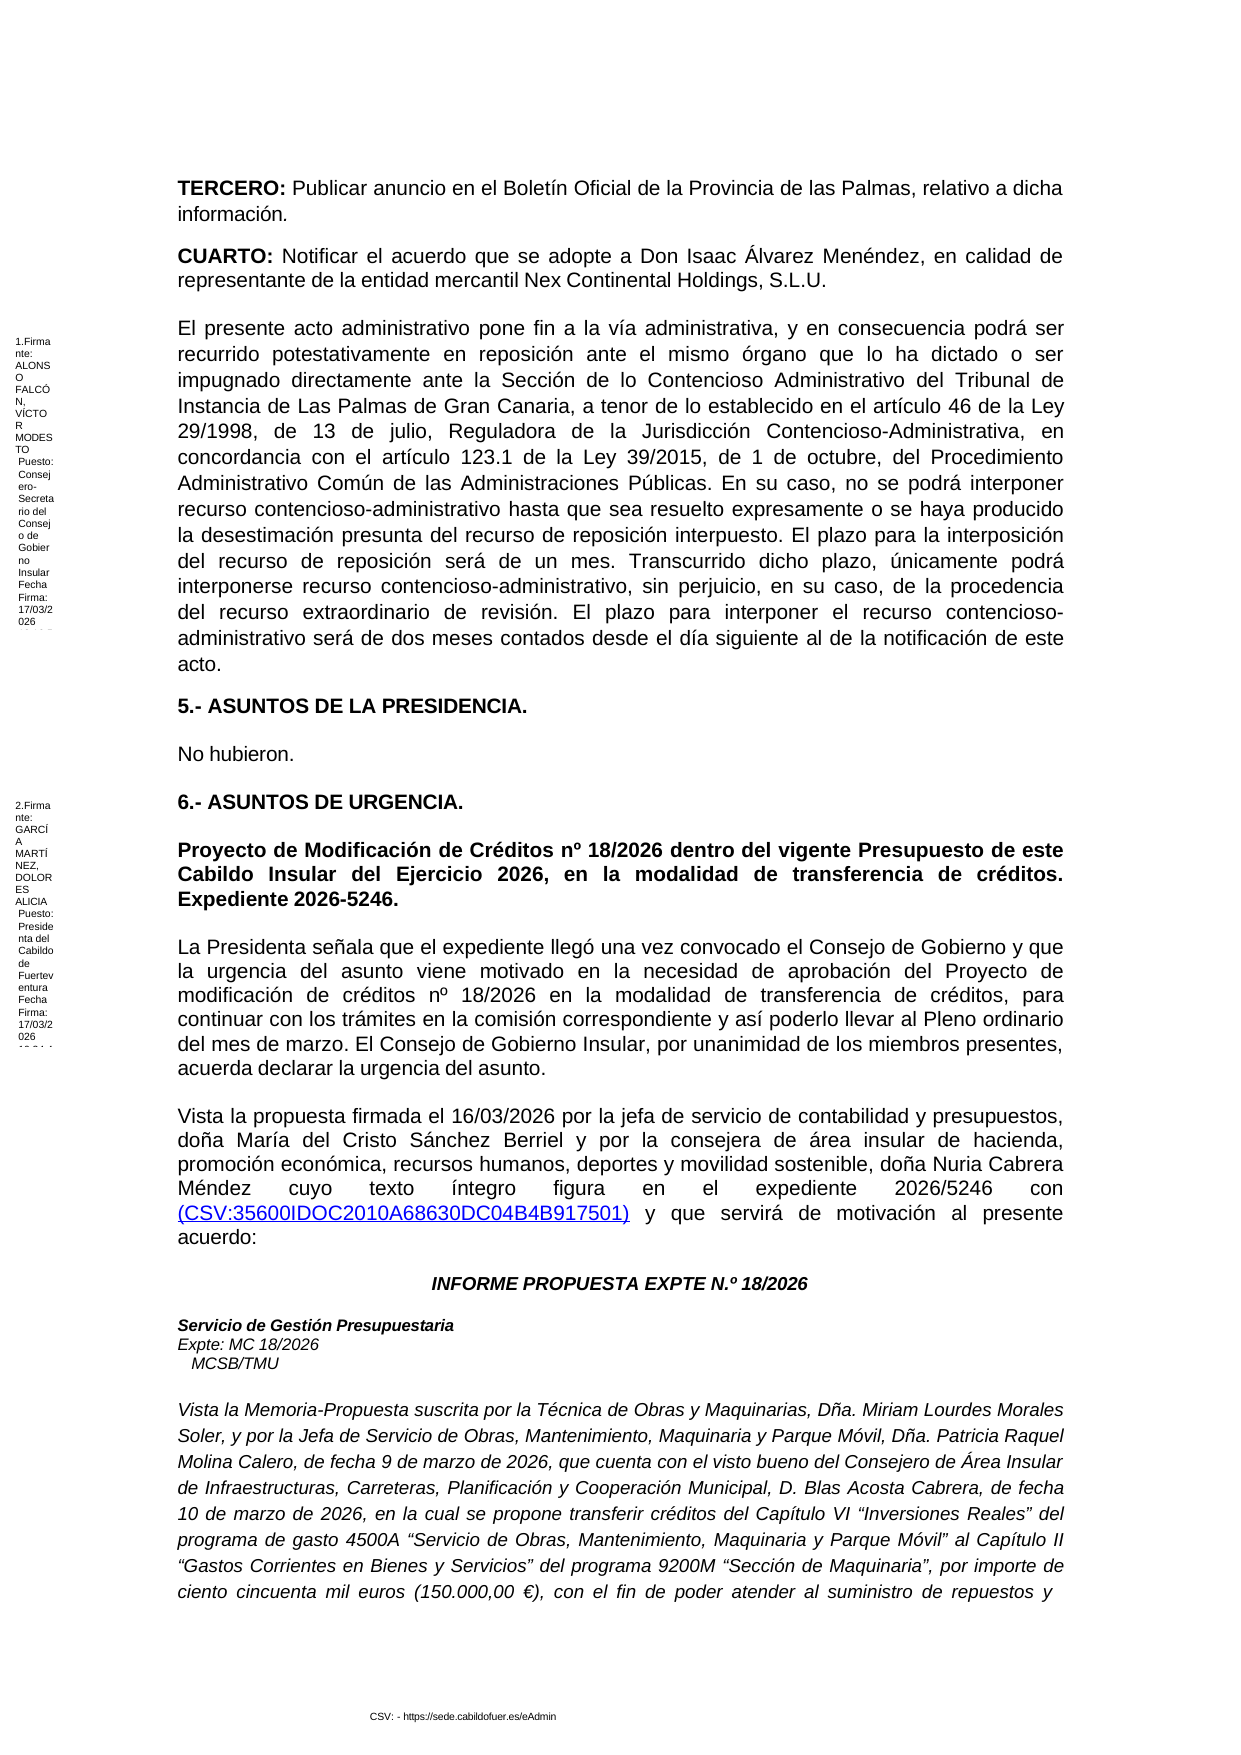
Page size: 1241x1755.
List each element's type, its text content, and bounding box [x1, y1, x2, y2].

text 2.Firmante: GARCÍA MARTÍNEZ, DOLORES ALICIA [15, 800, 54, 908]
text [13, 798, 54, 1046]
text Puesto: Presidenta del Cabildo de Fuerteventura Fecha Firma: 17/03/2026 10:34:47 [18, 908, 54, 1046]
text Servicio de Gestión Presupuestaria [177, 1316, 1078, 1335]
text INFORME PROPUESTA EXPTE N.º 18/2026 [428, 1273, 813, 1294]
text Vista la propuesta firmada el 16/03/2026 por la jefa de servicio de contabilidad y presupuestos, doña María del Cristo Sánchez Berriel y por la consejera de área insular de hacienda, promoción económica, recursos humanos, deportes y movilidad sostenible, doña Nuria Cabrera Méndez cuyo texto íntegro figura en el expediente 2026/5246 con (CSV:35600IDOC2010A68630DC04B4B917501) y que servirá de motivación al presente acuerdo: [177, 1104, 1064, 1248]
text TERCERO: Publicar anuncio en el Boletín Oficial de la Provincia de las Palmas, relativo a dicha información. [177, 176, 1064, 226]
text Puesto: Consejero-Secretario del Consejo de Gobierno Insular Fecha Firma: 17/03/2026 10:10:53 [18, 456, 54, 629]
text 1.Firmante: ALONSO FALCÓN, VÍCTOR MODESTO [15, 336, 54, 455]
text Vista la Memoria-Propuesta suscrita por la Técnica de Obras y Maquinarias, Dña. Miriam Lourdes Morales Soler, y por la Jefa de Servicio de Obras, Mantenimiento, Maquinaria y Parque Móvil, Dña. Patricia Raquel Molina Calero, de fecha 9 de marzo de 2026, que cuenta con el visto bueno del Consejero de Área Insular de Infraestructuras, Carreteras, Planificación y Cooperación Municipal, D. Blas Acosta Cabrera, de fecha 10 de marzo de 2026, en la cual se propone transferir créditos del Capítulo VI “Inversiones Reales” del programa de gasto 4500A “Servicio de Obras, Mantenimiento, Maquinaria y Parque Móvil” al Capítulo II “Gastos Corrientes en Bienes y Servicios” del programa 9200M “Sección de Maquinaria”, por importe de ciento cincuenta mil euros (150.000,00 €), con el fin de poder atender al suministro de repuestos y [177, 1399, 1064, 1602]
text La Presidenta señala que el expediente llegó una vez convocado el Consejo de Gobierno y que la urgencia del asunto viene motivado en la necesidad de aprobación del Proyecto de modificación de créditos nº 18/2026 en la modalidad de transferencia de créditos, para continuar con los trámites en la comisión correspondiente y así poderlo llevar al Pleno ordinario del mes de marzo. El Consejo de Gobierno Insular, por unanimidad de los miembros presentes, acuerda declarar la urgencia del asunto. [177, 935, 1064, 1080]
picture [364, 1704, 984, 1725]
text [13, 333, 54, 629]
text El presente acto administrativo pone fin a la vía administrativa, y en consecuencia podrá ser recurrido potestativamente en reposición ante el mismo órgano que lo ha dictado o ser impugnado directamente ante la Sección de lo Contencioso Administrativo del Tribunal de Instancia de Las Palmas de Gran Canaria, a tenor de lo establecido en el artículo 46 de la Ley 29/1998, de 13 de julio, Reguladora de la Jurisdicción Contencioso-Administrativa, en concordancia con el artículo 123.1 de la Ley 39/2015, de 1 de octubre, del Procedimiento Administrativo Común de las Administraciones Públicas. En su caso, no se podrá interponer recurso contencioso-administrativo hasta que sea resuelto expresamente o se haya producido la desestimación presunta del recurso de reposición interpuesto. El plazo para la interposición del recurso de reposición será de un mes. Transcurrido dicho plazo, únicamente podrá interponerse recurso contencioso-administrativo, sin perjuicio, en su caso, de la procedencia del recurso extraordinario de revisión. El plazo para interponer el recurso contencioso- administrativo será de dos meses contados desde el día siguiente al de la notificación de este acto. [177, 316, 1064, 676]
subtitle 5.- ASUNTOS DE LA PRESIDENCIA. [177, 694, 1078, 718]
subtitle 6.- ASUNTOS DE URGENCIA. [177, 790, 1078, 814]
text Expte: MC 18/2026 MCSB/TMU [177, 1335, 383, 1373]
text No hubieron. [177, 742, 1078, 766]
text CUARTO: Notificar el acuerdo que se adopte a Don Isaac Álvarez Menéndez, en calidad de representante de la entidad mercantil Nex Continental Holdings, S.L.U. [177, 244, 1064, 292]
text Proyecto de Modificación de Créditos nº 18/2026 dentro del vigente Presupuesto de este Cabildo Insular del Ejercicio 2026, en la modalidad de transferencia de créditos. Expediente 2026-5246. [177, 838, 1064, 911]
